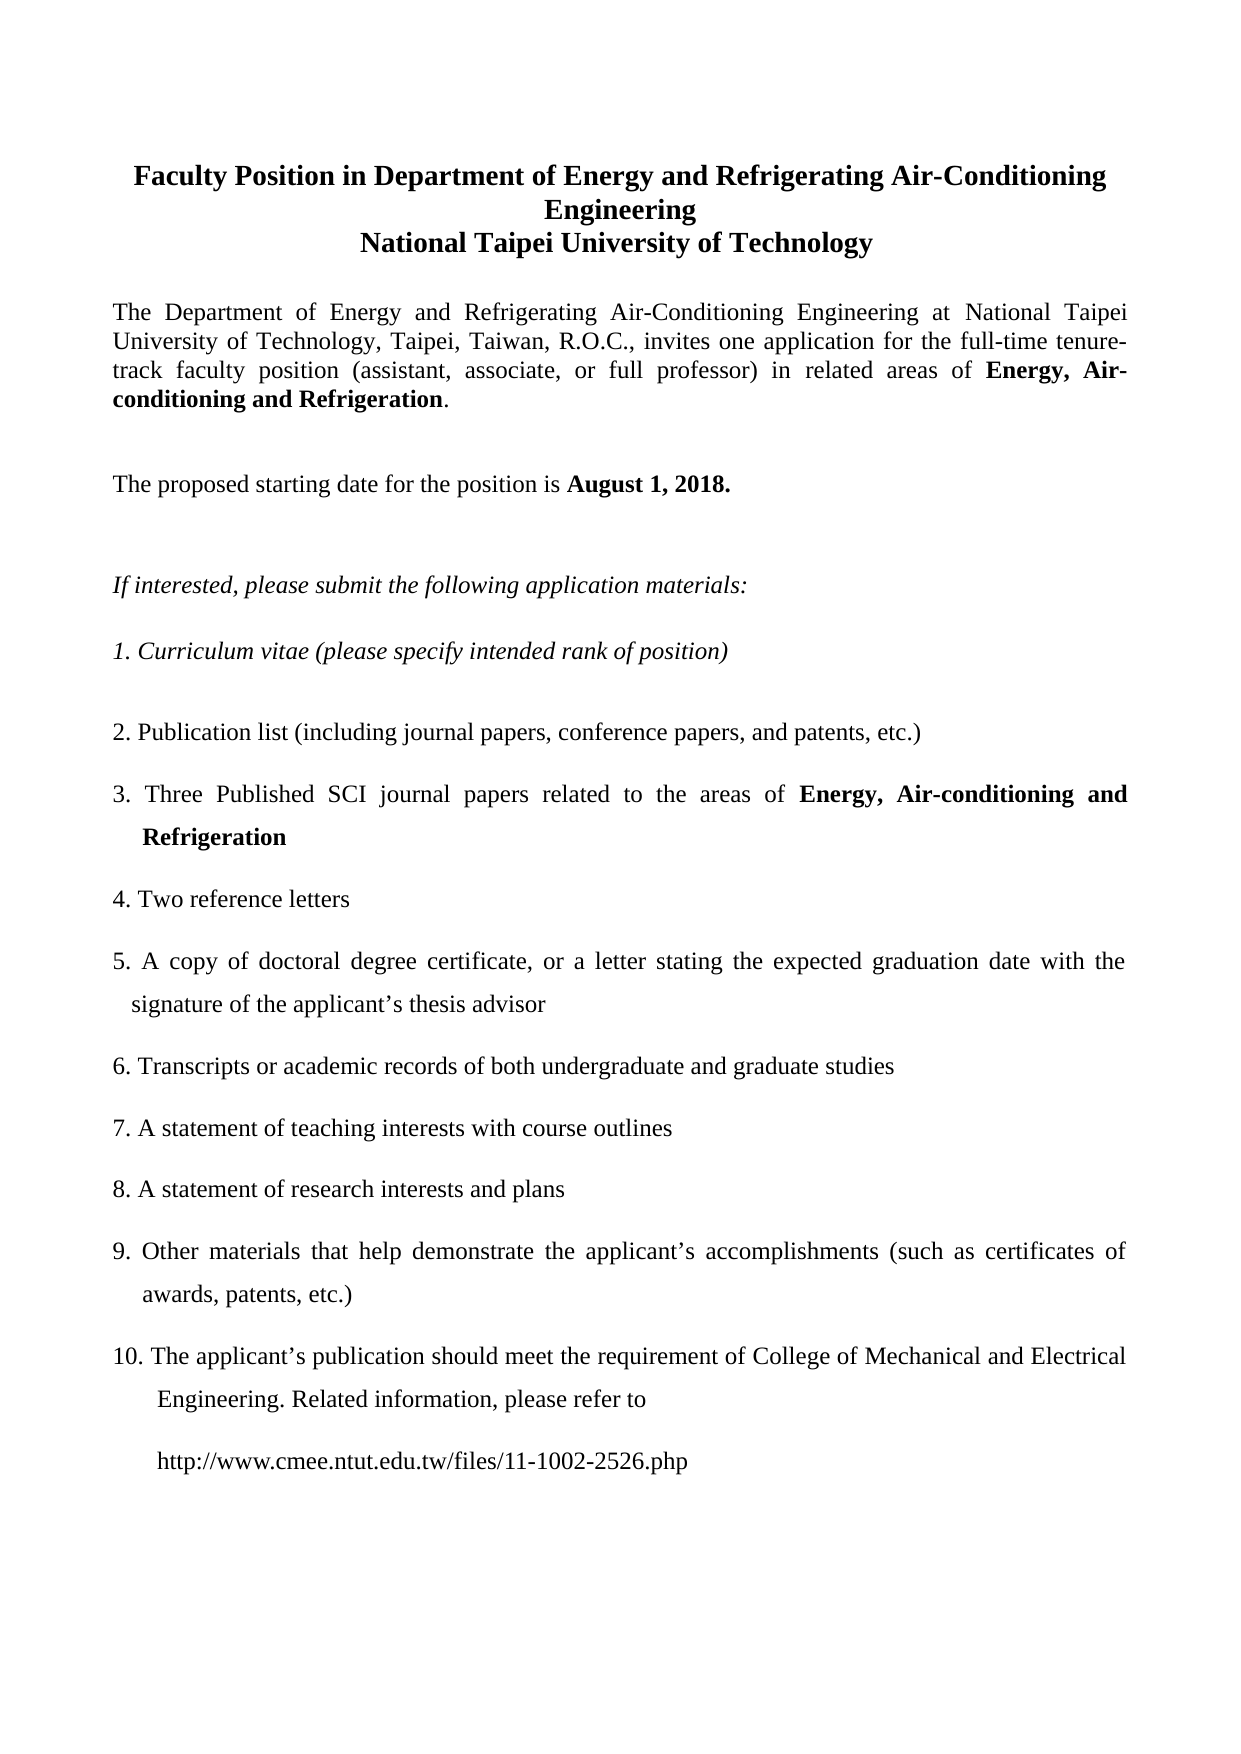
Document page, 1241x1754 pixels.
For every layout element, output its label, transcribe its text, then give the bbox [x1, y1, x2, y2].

text 8. A statement of research interests and plans [112, 1174, 1128, 1203]
text 1. Curriculum vitae (please specify intended rank of position) [112, 636, 1128, 665]
text National Taipei University of Technology [112, 225, 1128, 259]
text http://www.cmee.ntut.edu.tw/files/11-1002-2526.php [157, 1446, 1128, 1475]
text 9. Other materials that help demonstrate the applicant’s accomplishments (such as certificates of awards, patents, etc.) [112, 1236, 1128, 1308]
text 5. A copy of doctoral degree certificate, or a letter stating the expected graduation date with the signature of the applicant’s thesis advisor [112, 946, 1128, 1018]
text Faculty Position in Department of Energy and Refrigerating Air-Conditioning Engineering [112, 158, 1128, 225]
text 3. Three Published SCI journal papers related to the areas of Energy, Air-conditioning and Refrigeration [112, 779, 1128, 851]
text The Department of Energy and Refrigerating Air-Conditioning Engineering at National Taipei University of Technology, Taipei, Taiwan, R.O.C., invites one application for the full-time tenure-track faculty position (assistant, associate, or full professor) in related areas of Energy, Air-conditioning and Refrigeration. [112, 293, 1128, 413]
text 4. Two reference letters [112, 884, 1128, 913]
text The proposed starting date for the position is August 1, 2018. [112, 441, 1128, 504]
text 6. Transcripts or academic records of both undergraduate and graduate studies [112, 1051, 1128, 1079]
text 7. A statement of teaching interests with course outlines [112, 1113, 1128, 1141]
text 2. Publication list (including journal papers, conference papers, and patents, etc.) [112, 717, 1128, 746]
text If interested, please submit the following application materials: [112, 570, 1128, 599]
text 10. The applicant’s publication should meet the requirement of College of Mechanical and Electrical Engineering. Related information, please refer to [112, 1341, 1128, 1413]
